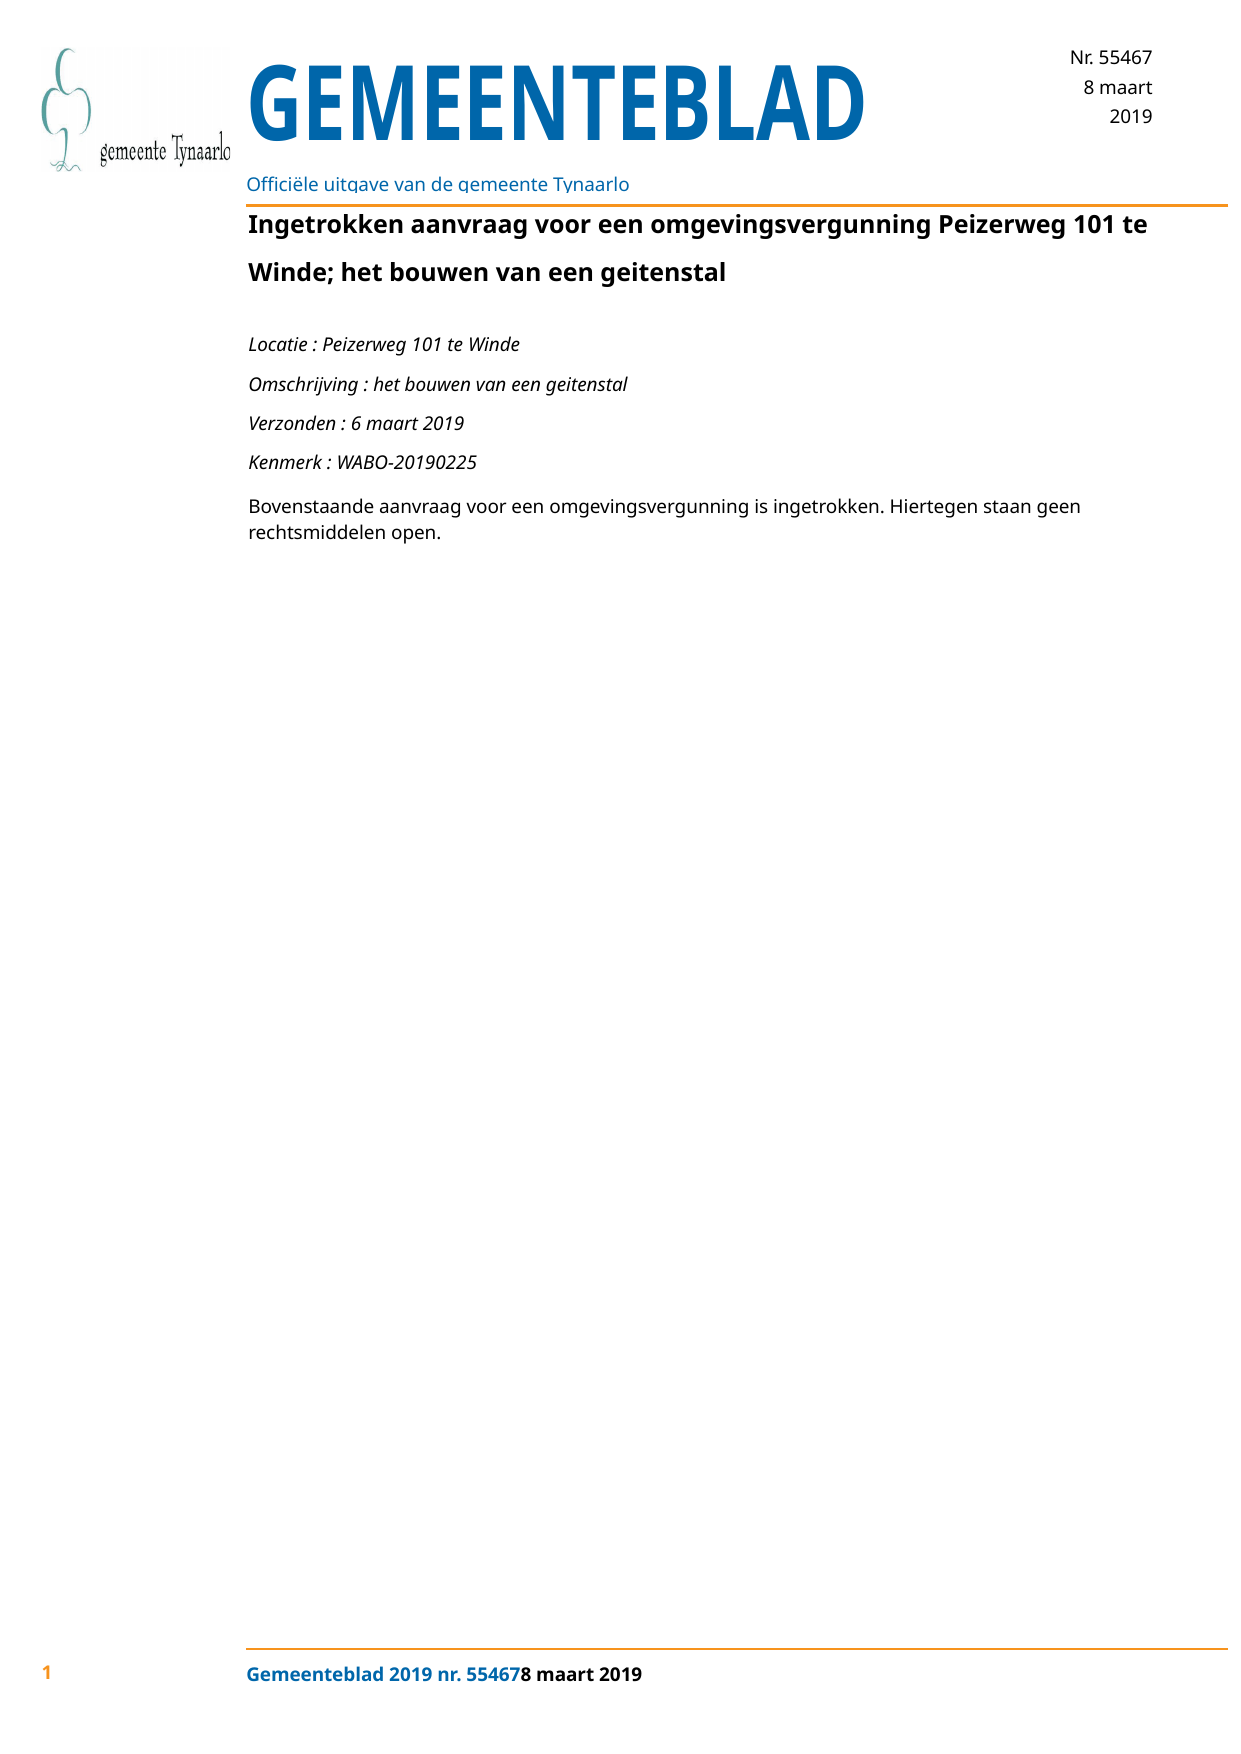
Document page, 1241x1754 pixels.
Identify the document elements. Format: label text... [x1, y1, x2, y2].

text Kenmerk : WABO-20190225 [248, 449, 1152, 475]
text Locatie : Peizerweg 101 te Winde [248, 331, 1152, 357]
text Verzonden : 6 maart 2019 [248, 410, 1152, 436]
text Bovenstaande aanvraag voor een omgevingsvergunning is ingetrokken. Hiertegen staan geen rechtsmiddelen open. [248, 493, 1152, 545]
picture [41, 47, 231, 172]
text Omschrijving : het bouwen van een geitenstal [248, 371, 1152, 396]
text Ingetrokken aanvraag voor een omgevingsvergunning Peizerweg 101 te Winde; het bouwen van een geitenstal [248, 207, 1152, 288]
